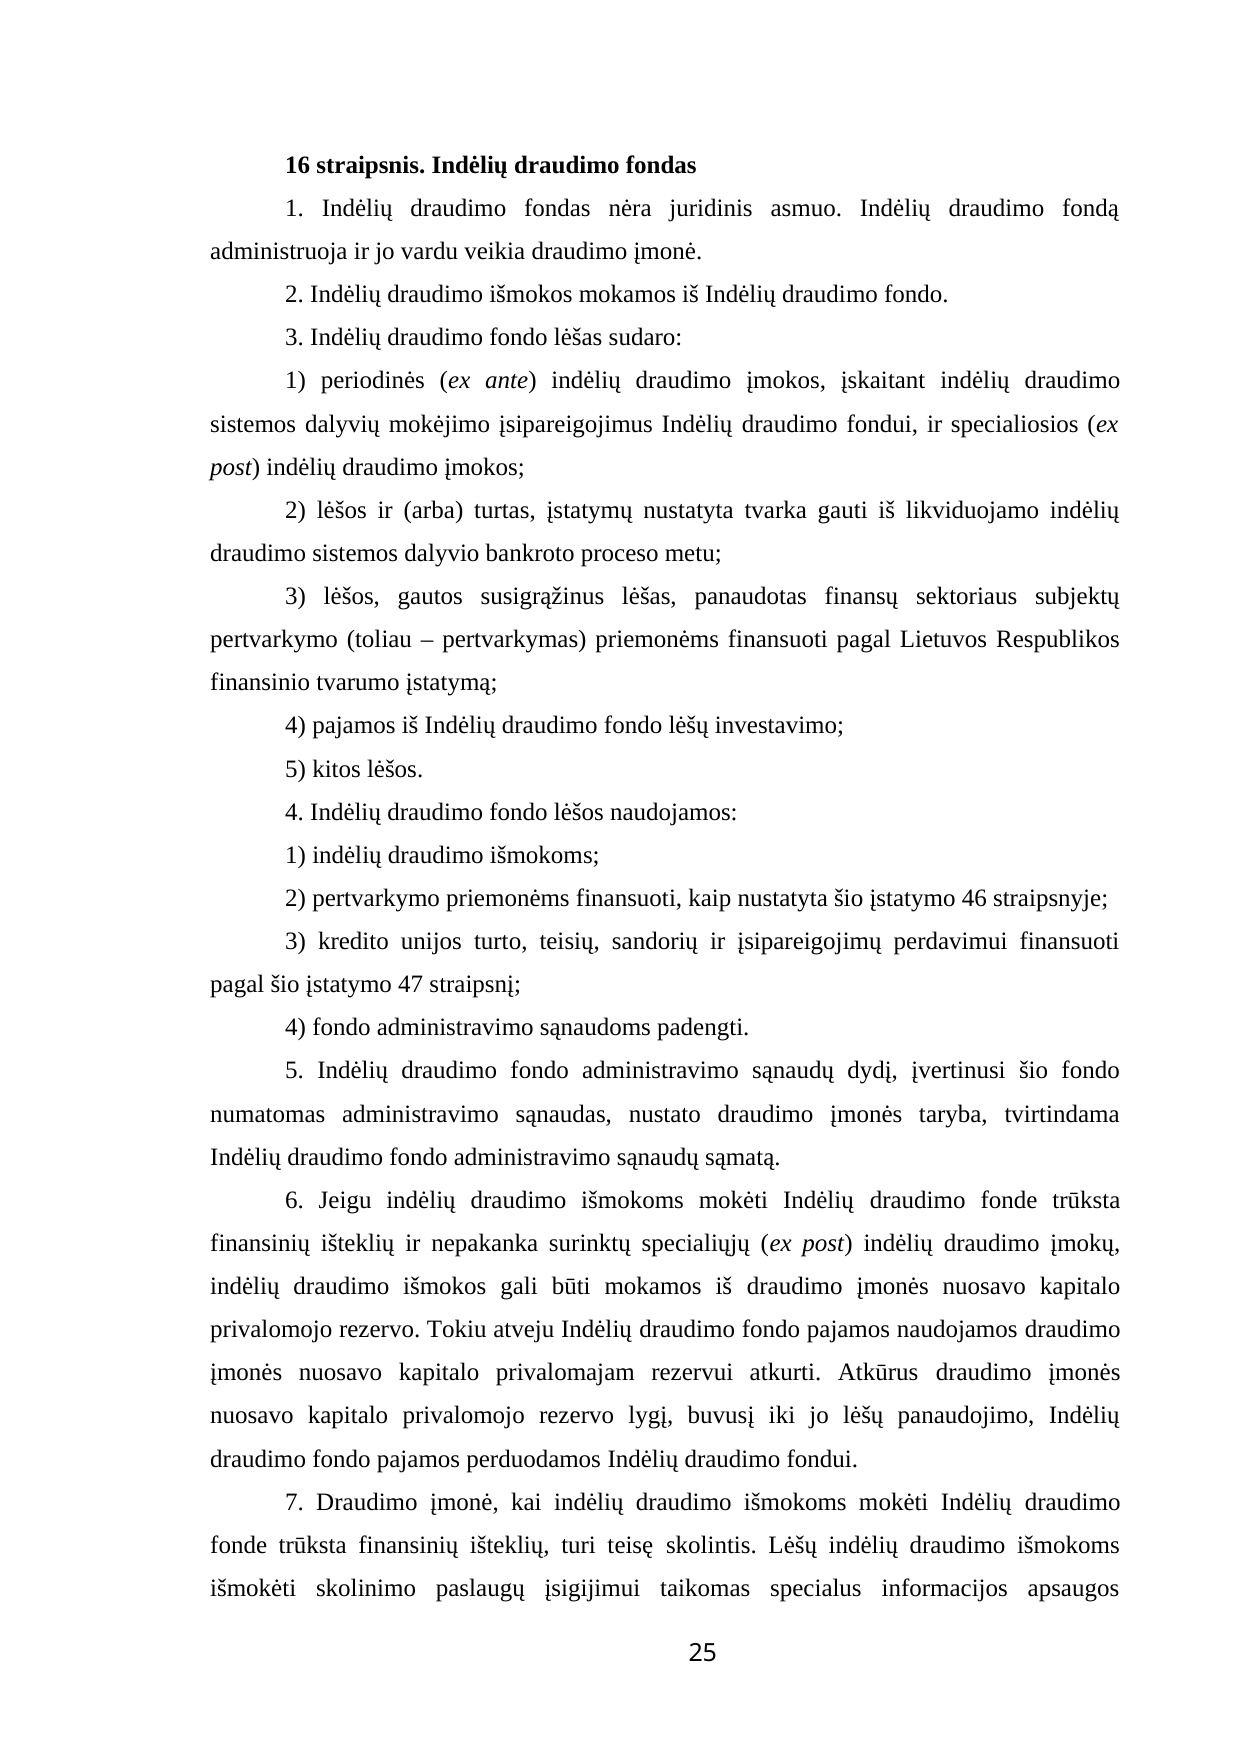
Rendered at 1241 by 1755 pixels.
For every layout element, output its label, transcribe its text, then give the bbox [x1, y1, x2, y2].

text 1. Indėlių draudimo fondas nėra juridinis asmuo. Indėlių draudimo fondą administruoja ir jo vardu veikia draudimo įmonė. [210, 193, 1120, 265]
text 7. Draudimo įmonė, kai indėlių draudimo išmokoms mokėti Indėlių draudimo fonde trūksta finansinių išteklių, turi teisę skolintis. Lėšų indėlių draudimo išmokoms išmokėti skolinimo paslaugų įsigijimui taikomas specialus informacijos apsaugos [210, 1487, 1120, 1602]
text 16 straipsnis. Indėlių draudimo fondas [210, 150, 1120, 179]
text 6. Jeigu indėlių draudimo išmokoms mokėti Indėlių draudimo fonde trūksta finansinių išteklių ir nepakanka surinktų specialiųjų (ex post) indėlių draudimo įmokų, indėlių draudimo išmokos gali būti mokamos iš draudimo įmonės nuosavo kapitalo privalomojo rezervo. Tokiu atveju Indėlių draudimo fondo pajamos naudojamos draudimo įmonės nuosavo kapitalo privalomajam rezervui atkurti. Atkūrus draudimo įmonės nuosavo kapitalo privalomojo rezervo lygį, buvusį iki jo lėšų panaudojimo, Indėlių draudimo fondo pajamos perduodamos Indėlių draudimo fondui. [210, 1185, 1120, 1472]
text 3) lėšos, gautos susigrąžinus lėšas, panaudotas finansų sektoriaus subjektų pertvarkymo (toliau – pertvarkymas) priemonėms finansuoti pagal Lietuvos Respublikos finansinio tvarumo įstatymą; [210, 581, 1120, 696]
text 5. Indėlių draudimo fondo administravimo sąnaudų dydį, įvertinusi šio fondo numatomas administravimo sąnaudas, nustato draudimo įmonės taryba, tvirtindama Indėlių draudimo fondo administravimo sąnaudų sąmatą. [210, 1056, 1120, 1171]
text 5) kitos lėšos. [210, 754, 1120, 782]
text 4. Indėlių draudimo fondo lėšos naudojamos: [210, 797, 1120, 826]
text 3) kredito unijos turto, teisių, sandorių ir įsipareigojimų perdavimui finansuoti pagal šio įstatymo 47 straipsnį; [210, 926, 1120, 998]
text 1) periodinės (ex ante) indėlių draudimo įmokos, įskaitant indėlių draudimo sistemos dalyvių mokėjimo įsipareigojimus Indėlių draudimo fondui, ir specialiosios (ex post) indėlių draudimo įmokos; [210, 366, 1120, 481]
text 2) pertvarkymo priemonėms finansuoti, kaip nustatyta šio įstatymo 46 straipsnyje; [210, 883, 1120, 912]
text 2. Indėlių draudimo išmokos mokamos iš Indėlių draudimo fondo. [210, 279, 1120, 308]
text 1) indėlių draudimo išmokoms; [210, 840, 1120, 869]
text 3. Indėlių draudimo fondo lėšas sudaro: [210, 322, 1120, 351]
text 4) fondo administravimo sąnaudoms padengti. [210, 1012, 1120, 1041]
text 4) pajamos iš Indėlių draudimo fondo lėšų investavimo; [210, 711, 1120, 739]
text 2) lėšos ir (arba) turtas, įstatymų nustatyta tvarka gauti iš likviduojamo indėlių draudimo sistemos dalyvio bankroto proceso metu; [210, 495, 1120, 567]
